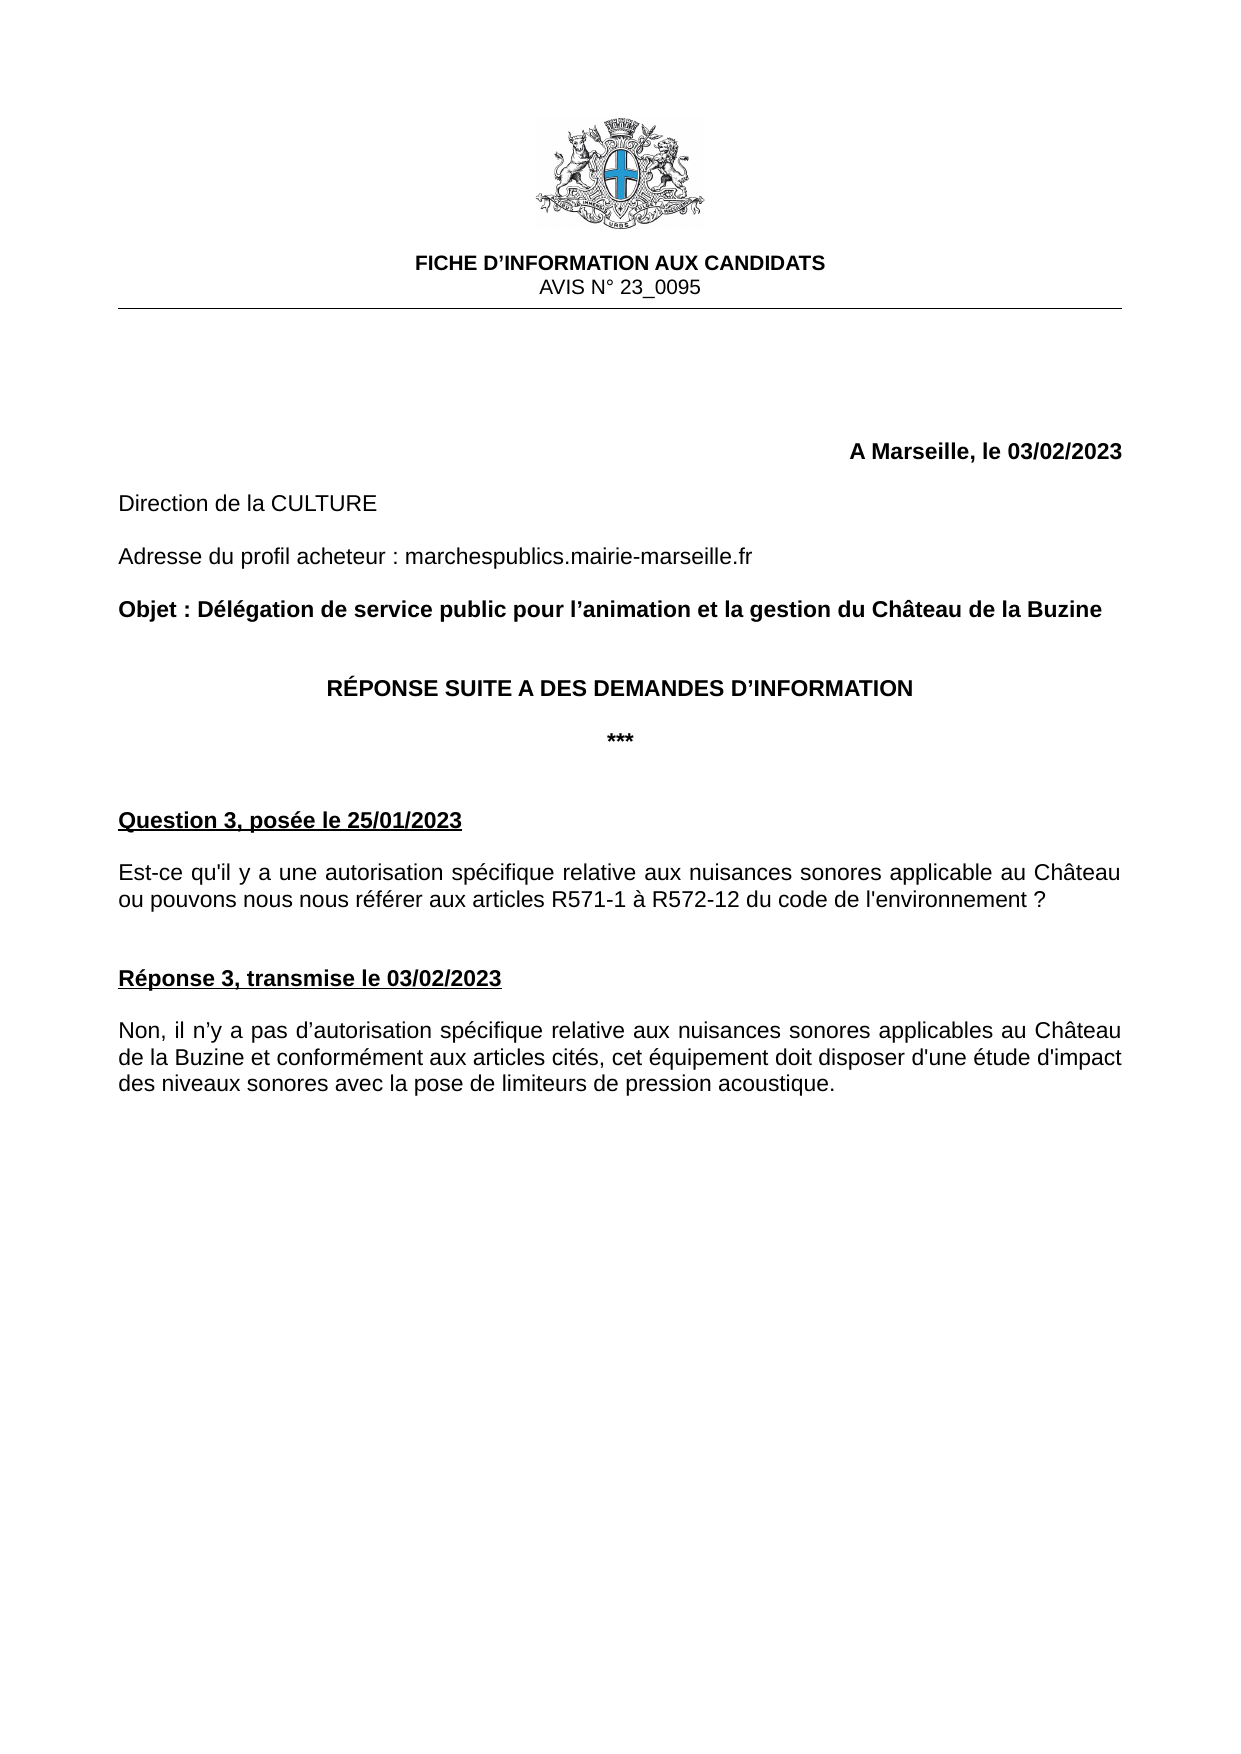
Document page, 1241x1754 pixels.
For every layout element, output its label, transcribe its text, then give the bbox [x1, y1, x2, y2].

text Question 3, posée le 25/01/2023 [118, 807, 1122, 833]
text Objet : Délégation de service public pour l’animation et la gestion du Château de la Buzine [118, 596, 1122, 622]
text Direction de la CULTURE [118, 490, 1122, 517]
text Adresse du profil acheteur : marchespublics.mairie-marseille.fr [118, 543, 1122, 569]
text FICHE D’INFORMATION AUX CANDIDATS [118, 251, 1122, 274]
text RÉPONSE SUITE A DES DEMANDES D’INFORMATION [118, 675, 1122, 701]
text Est-ce qu'il y a une autorisation spécifique relative aux nuisances sonores applicable au Château ou pouvons nous nous référer aux articles R571-1 à R572-12 du code de l'environnement ? [118, 859, 1122, 912]
text Réponse 3, transmise le 03/02/2023 [118, 965, 1122, 991]
picture [535, 118, 705, 229]
text A Marseille, le 03/02/2023 [118, 438, 1122, 464]
table_header [118, 309, 1122, 323]
text AVIS N° 23_0095 [118, 274, 1122, 298]
text Non, il n’y a pas d’autorisation spécifique relative aux nuisances sonores applicables au Château de la Buzine et conformément aux articles cités, cet équipement doit disposer d'une étude d'impact des niveaux sonores avec la pose de limiteurs de pression acoustique. [118, 1017, 1122, 1097]
text *** [118, 728, 1122, 754]
